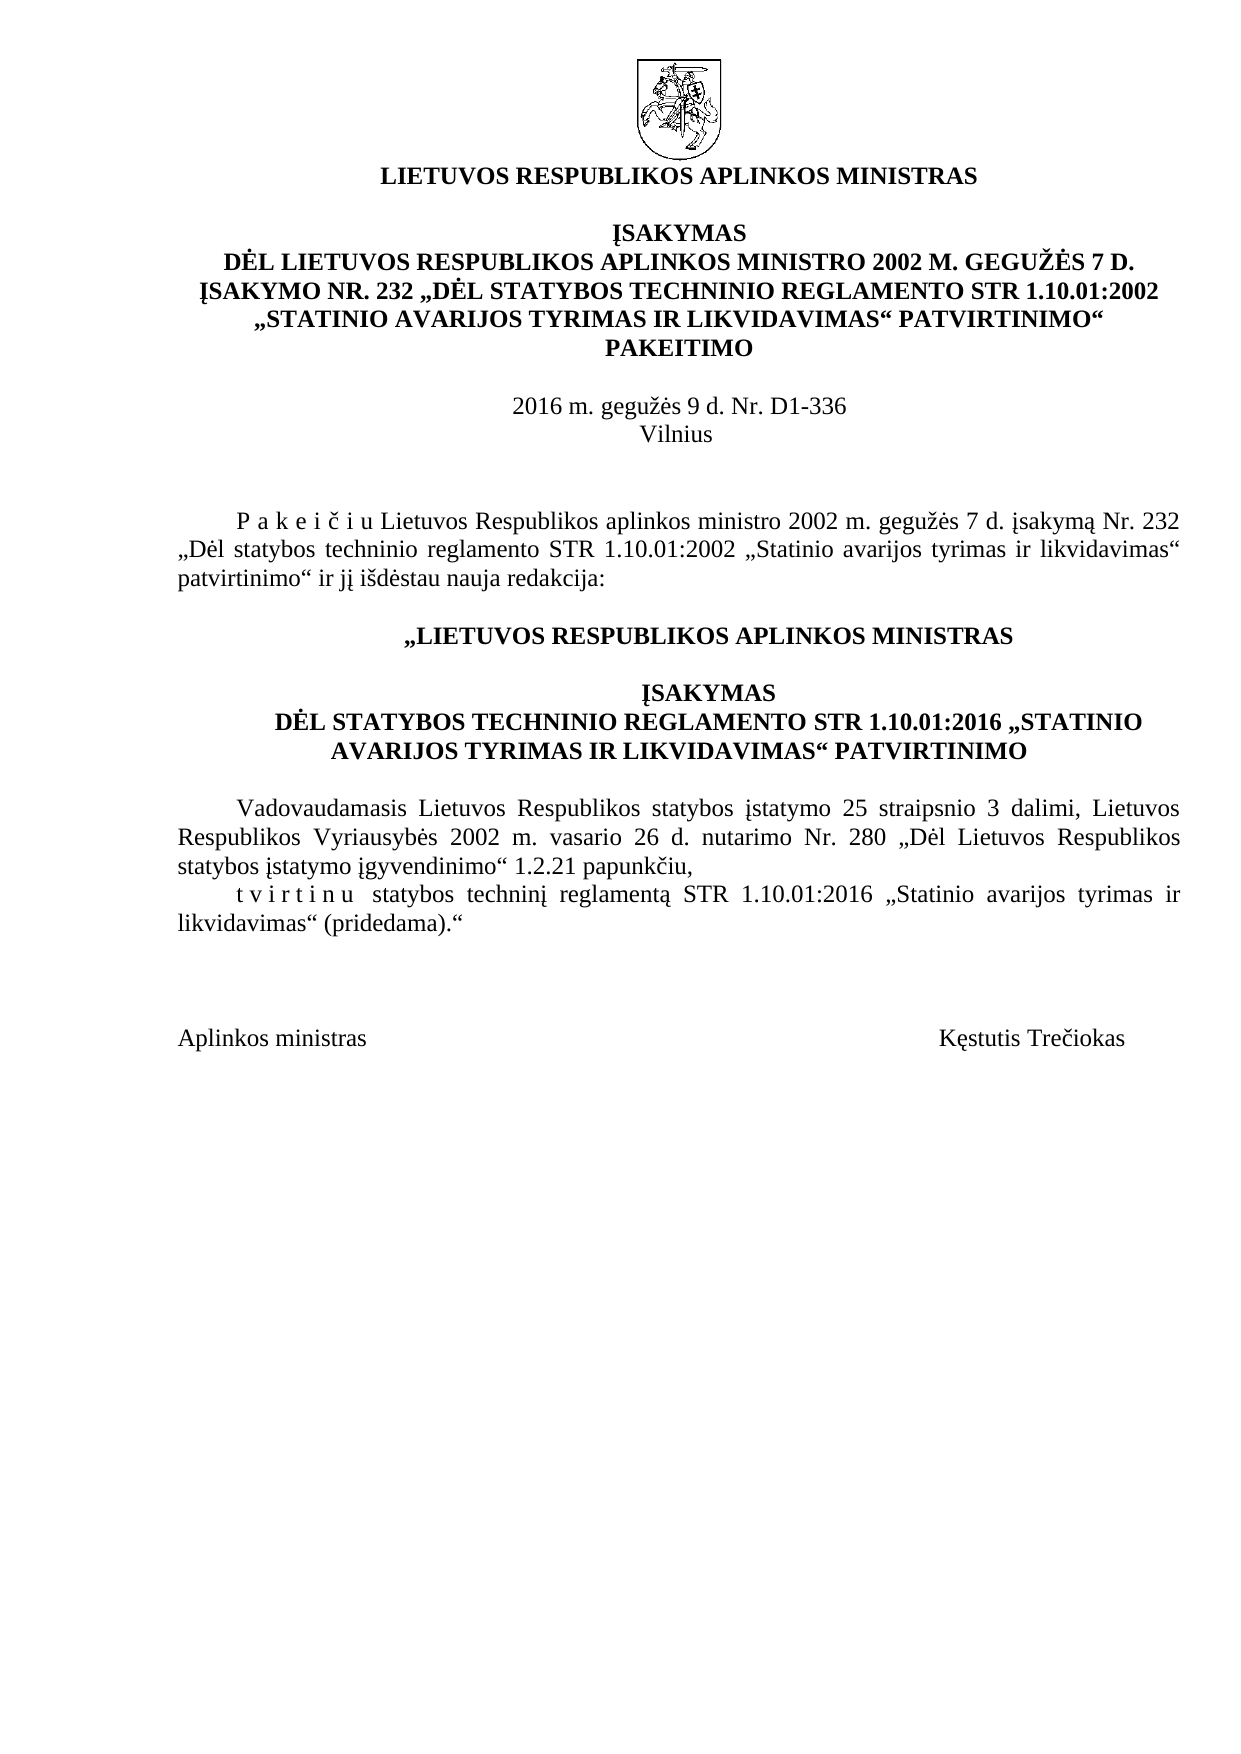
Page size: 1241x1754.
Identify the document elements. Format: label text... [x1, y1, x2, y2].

text Vilnius [177, 419, 1181, 448]
text Aplinkos ministras Kęstutis Trečiokas [177, 1023, 1181, 1052]
text P a k e i č i u Lietuvos Respublikos aplinkos ministro 2002 m. gegužės 7 d. įsakymą Nr. 232 „Dėl statybos techninio reglamento STR 1.10.01:2002 „Statinio avarijos tyrimas ir likvidavimas“ patvirtinimo“ ir jį išdėstau nauja redakcija: [177, 506, 1181, 592]
text Vadovaudamasis Lietuvos Respublikos statybos įstatymo 25 straipsnio 3 dalimi, Lietuvos Respublikos Vyriausybės 2002 m. vasario 26 d. nutarimo Nr. 280 „Dėl Lietuvos Respublikos statybos įstatymo įgyvendinimo“ 1.2.21 papunkčiu, [177, 793, 1181, 879]
text DĖL STATYBOS TECHNINIO REGLAMENTO STr 1.10.01:2016 „statinio avarijos tyrimas ir likvidavimas“ patvirtinimO [177, 707, 1181, 764]
text ĮSAKYMAS [177, 678, 1181, 707]
text LIETUVOS RESPUBLIKOS APLINKOS MINISTRAS [177, 161, 1181, 189]
text DĖL LIETUVOS RESPUBLIKOS APLINKOS MINISTRO 2002 M. GEGUŽĖS 7 D. ĮSAKYMO NR. 232 „DĖL STATYBOS TECHNINIO REGLAMENTO STR 1.10.01:2002 „STATINIO AVARIJOS TYRIMAS IR LIKVIDAVIMAS“ PATVIRTINIMO“ PAKEITIMO [177, 247, 1181, 362]
text ĮSAKYMAS [177, 218, 1181, 247]
text tvirtinu statybos techninį reglamentą STR 1.10.01:2016 „Statinio avarijos tyrimas ir likvidavimas“ (pridedama).“ [177, 879, 1181, 937]
text „LIETUVOS RESPUBLIKOS APLINKOS MINISTRAS [177, 621, 1181, 649]
text 2016 m. gegužės 9 d. Nr. D1-336 [177, 391, 1181, 419]
